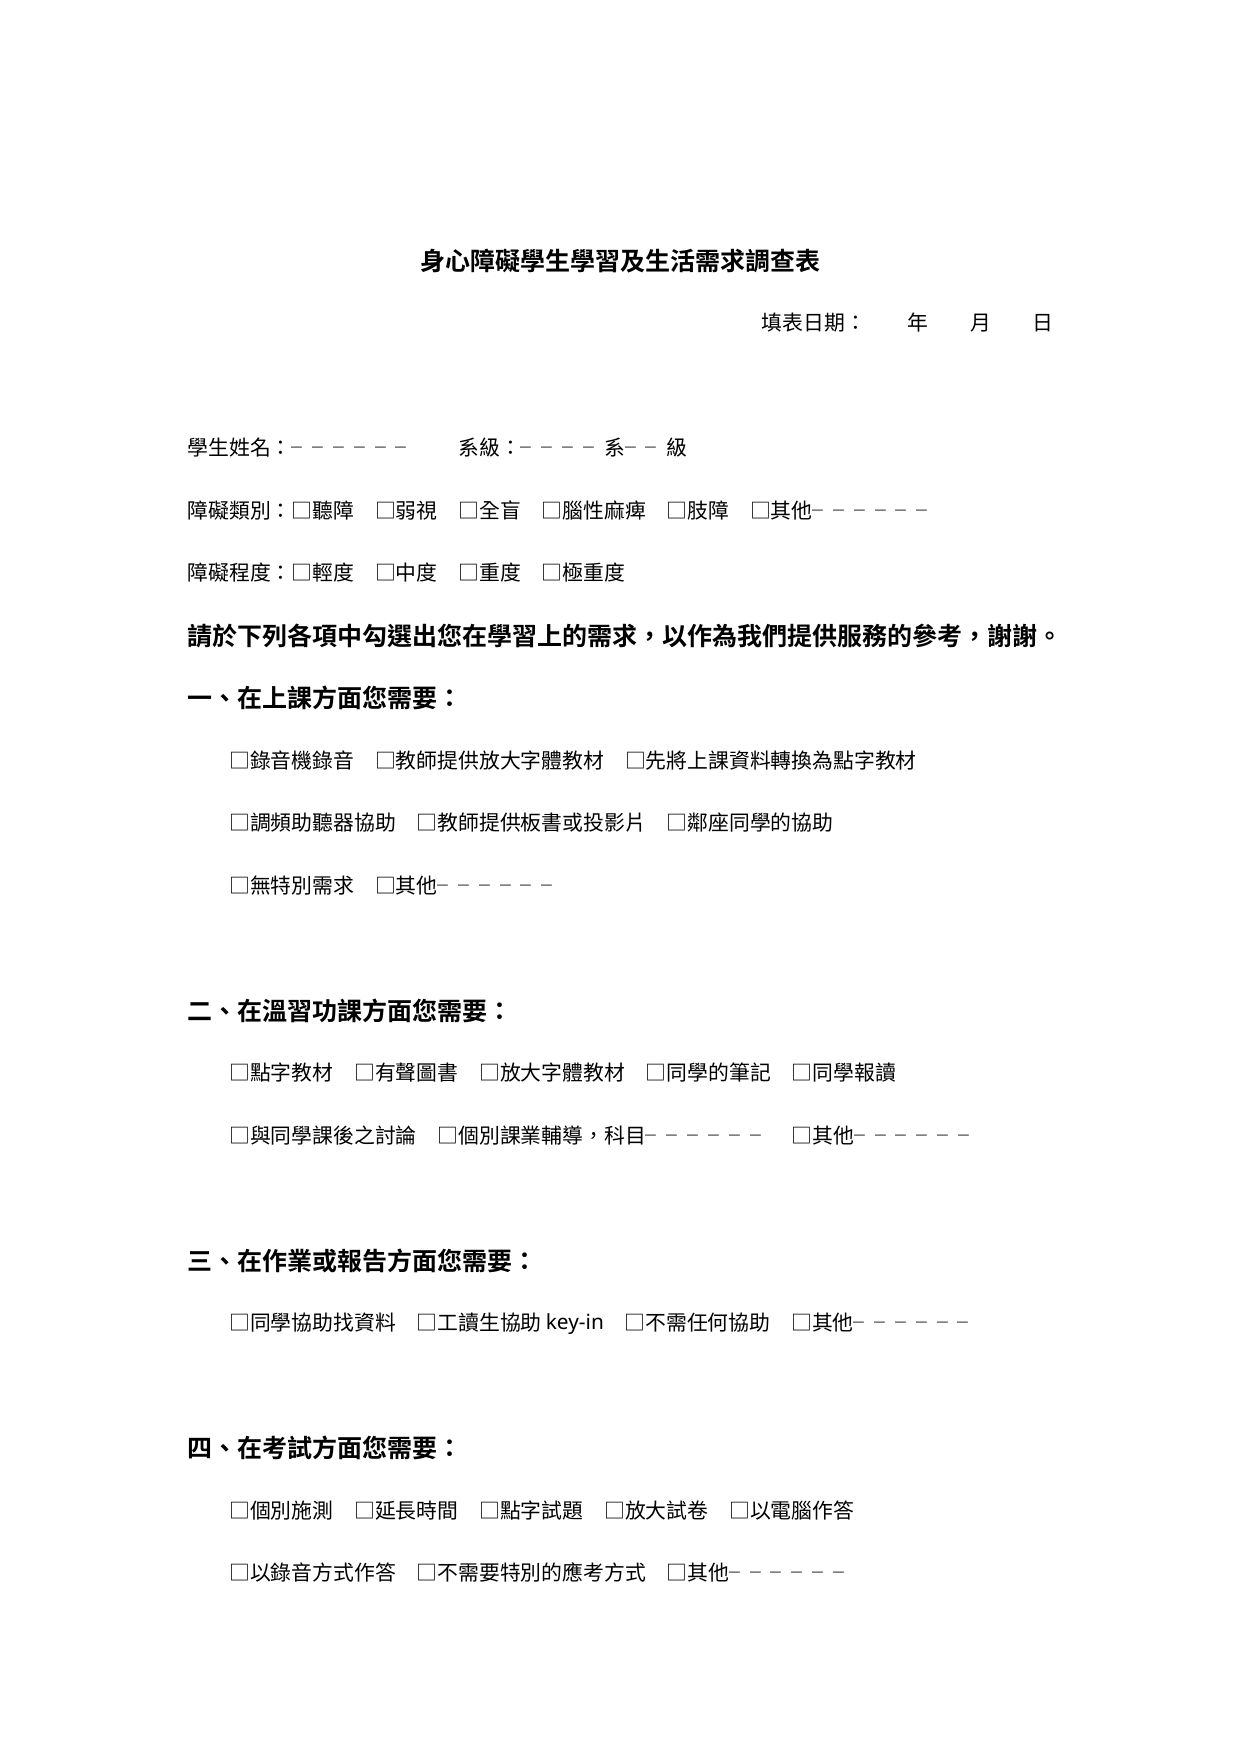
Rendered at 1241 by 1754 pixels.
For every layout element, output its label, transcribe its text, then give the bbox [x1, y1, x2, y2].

text □無特別需求 □其他╴╴╴╴╴╴ [187, 842, 1053, 905]
text 一、在上課方面您需要： [187, 655, 1053, 717]
text □以錄音方式作答 □不需要特別的應考方式 □其他╴╴╴╴╴╴ [187, 1530, 1053, 1592]
text □點字教材 □有聲圖書 □放大字體教材 □同學的筆記 □同學報讀 [187, 1030, 1053, 1092]
text □錄音機錄音 □教師提供放大字體教材 □先將上課資料轉換為點字教材 [187, 717, 1053, 780]
text 三、在作業或報告方面您需要： [187, 1217, 1053, 1280]
text 填表日期： 年 月 日 [187, 280, 1053, 342]
text 身心障礙學生學習及生活需求調查表 [187, 217, 1053, 280]
text 四、在考試方面您需要： [187, 1405, 1053, 1467]
text □同學協助找資料 □工讀生協助key-in □不需任何協助 □其他╴╴╴╴╴╴ [187, 1280, 1053, 1342]
text □與同學課後之討論 □個別課業輔導，科目╴╴╴╴╴╴ □其他╴╴╴╴╴╴ [187, 1092, 1053, 1155]
text □個別施測 □延長時間 □點字試題 □放大試卷 □以電腦作答 [187, 1467, 1053, 1530]
text 學生姓名：╴╴╴╴╴╴ 系級：╴╴╴╴系╴╴級 [187, 405, 1053, 467]
text 障礙類別：□聽障 □弱視 □全盲 □腦性麻痺 □肢障 □其他╴╴╴╴╴╴ [187, 467, 1053, 530]
text 障礙程度：□輕度 □中度 □重度 □極重度 [187, 530, 1053, 592]
text 二、在溫習功課方面您需要： [187, 967, 1053, 1030]
text 請於下列各項中勾選出您在學習上的需求，以作為我們提供服務的參考，謝謝。 [187, 592, 1053, 655]
text □調頻助聽器協助 □教師提供板書或投影片 □鄰座同學的協助 [187, 780, 1053, 842]
